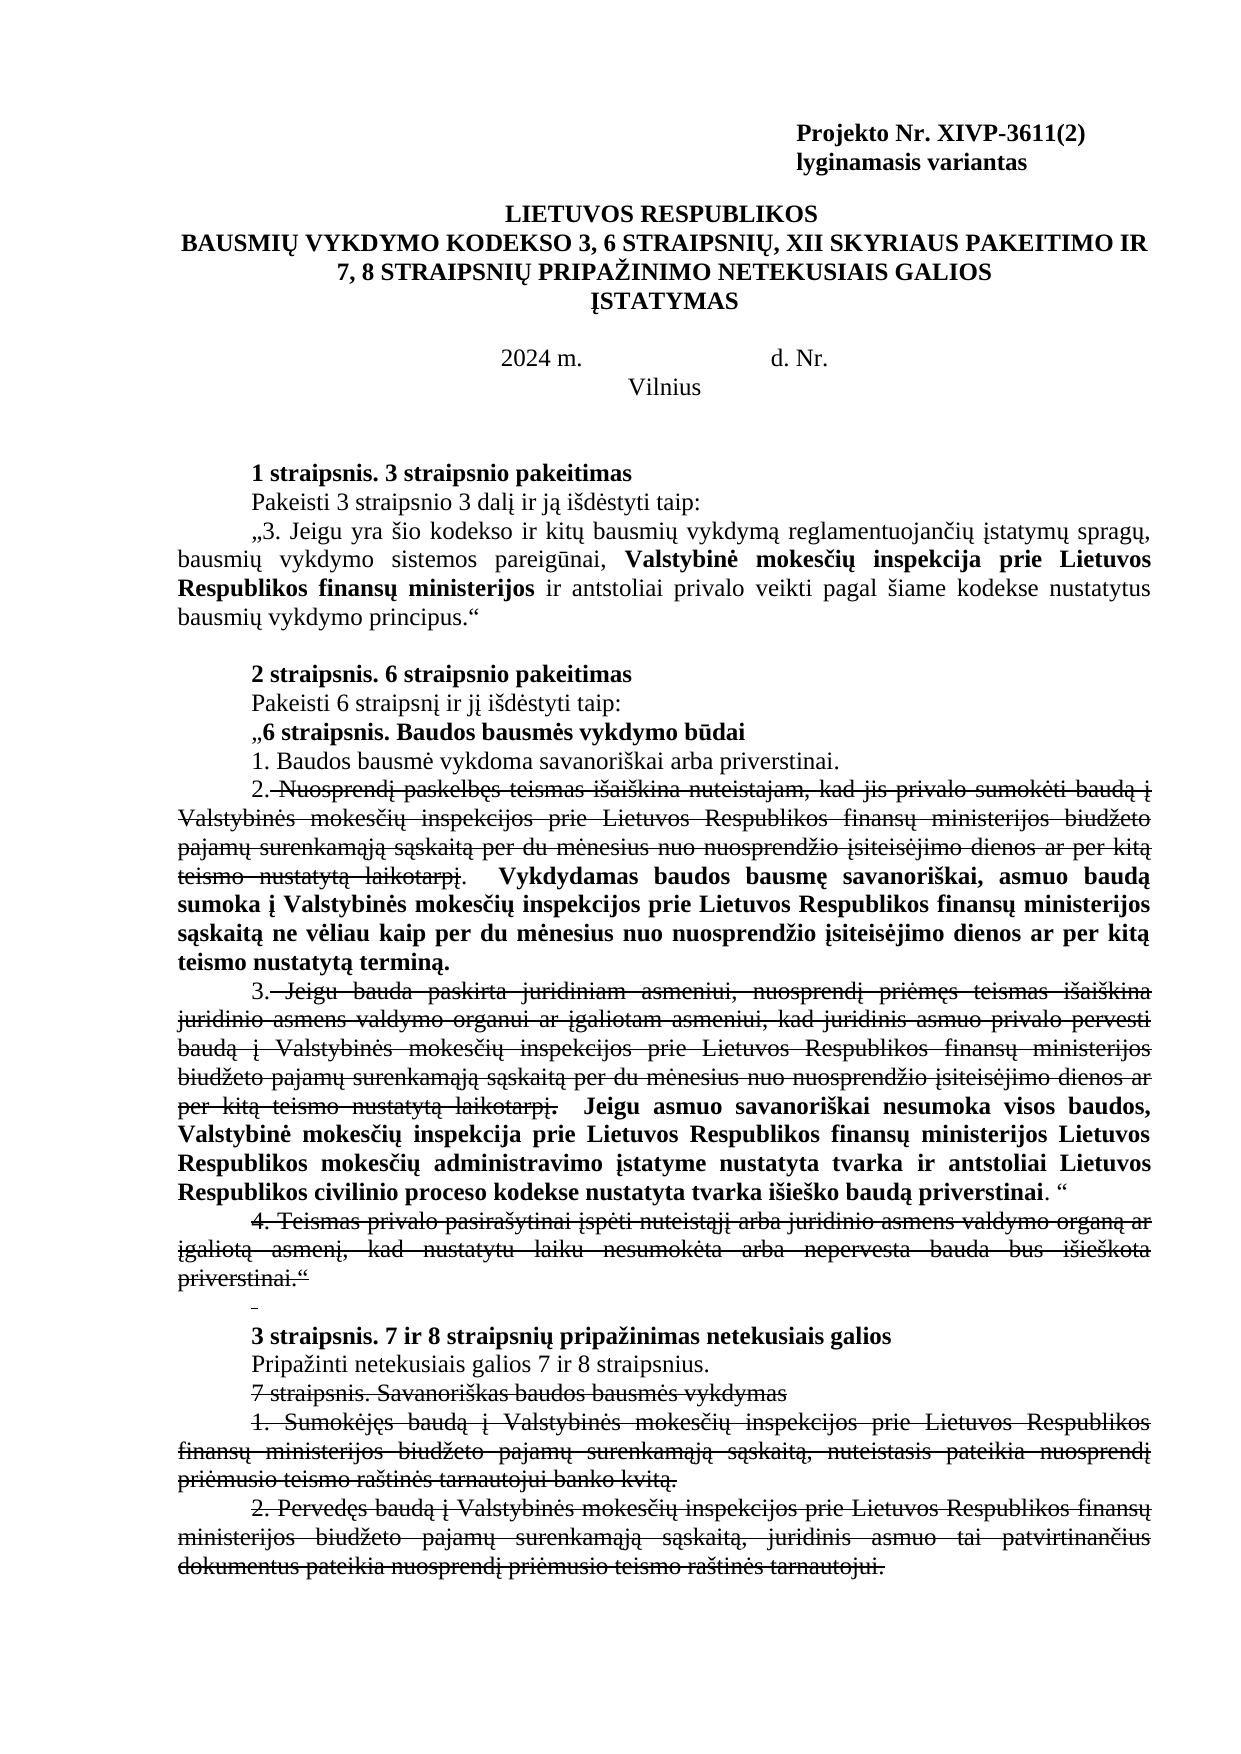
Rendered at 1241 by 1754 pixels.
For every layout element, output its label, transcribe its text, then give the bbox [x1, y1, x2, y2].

text Pripažinti netekusiais galios 7 ir 8 straipsnius. [177, 1349, 1152, 1378]
text Pakeisti 6 straipsnį ir jį išdėstyti taip: [177, 688, 1152, 717]
text 3. Jeigu bauda paskirta juridiniam asmeniui, nuosprendį priėmęs teismas išaiškina juridinio asmens valdymo organui ar įgaliotam asmeniui, kad juridinis asmuo privalo pervesti baudą į Valstybinės mokesčių inspekcijos prie Lietuvos Respublikos finansų ministerijos biudžeto pajamų surenkamąją sąskaitą per du mėnesius nuo nuosprendžio įsiteisėjimo dienos ar per kitą teismo nustatytą laikotarpį. Jeigu asmuo savanoriškai nesumoka visos baudos, Valstybinė mokesčių inspekcija prie Lietuvos Respublikos finansų ministerijos Lietuvos Respublikos mokesčių administravimo įstatyme nustatyta tvarka ir antstoliai Lietuvos Respublikos civilinio proceso kodekse nustatyta tvarka išieško baudą priverstinai. “ [177, 1050, 1152, 1078]
text 3. Jeigu bauda paskirta juridiniam asmeniui, nuosprendį priėmęs teismas išaiškina juridinio asmens valdymo organui ar įgaliotam asmeniui, kad juridinis asmuo privalo pervesti baudą į Valstybinės mokesčių inspekcijos prie Lietuvos Respublikos finansų ministerijos biudžeto pajamų surenkamąją sąskaitą per du mėnesius nuo nuosprendžio įsiteisėjimo dienos ar per kitą teismo nustatytą laikotarpį. Jeigu asmuo savanoriškai nesumoka visos baudos, Valstybinė mokesčių inspekcija prie Lietuvos Respublikos finansų ministerijos Lietuvos Respublikos mokesčių administravimo įstatyme nustatyta tvarka ir antstoliai Lietuvos Respublikos civilinio proceso kodekse nustatyta tvarka išieško baudą priverstinai. “ [177, 976, 1152, 1049]
text bAUSMIŲ VYKDYMO kodekso 3, 6 straipsniŲ, XII skyriaus pakeitimo IR 7, 8 STRAIPSNIŲ PRIPAŽINIMO NETEKUSIAIS GALIOS [177, 228, 1152, 286]
text 3. Jeigu bauda paskirta juridiniam asmeniui, nuosprendį priėmęs teismas išaiškina juridinio asmens valdymo organui ar įgaliotam asmeniui, kad juridinis asmuo privalo pervesti baudą į Valstybinės mokesčių inspekcijos prie Lietuvos Respublikos finansų ministerijos biudžeto pajamų surenkamąją sąskaitą per du mėnesius nuo nuosprendžio įsiteisėjimo dienos ar per kitą teismo nustatytą laikotarpį. Jeigu asmuo savanoriškai nesumoka visos baudos, Valstybinė mokesčių inspekcija prie Lietuvos Respublikos finansų ministerijos Lietuvos Respublikos mokesčių administravimo įstatyme nustatyta tvarka ir antstoliai Lietuvos Respublikos civilinio proceso kodekse nustatyta tvarka išieško baudą priverstinai. “ [177, 1079, 1152, 1206]
text 2. Nuosprendį paskelbęs teismas išaiškina nuteistajam, kad jis privalo sumokėti baudą į Valstybinės mokesčių inspekcijos prie Lietuvos Respublikos finansų ministerijos biudžeto pajamų surenkamąją sąskaitą per du mėnesius nuo nuosprendžio įsiteisėjimo dienos ar per kitą teismo nustatytą laikotarpį. Vykdydamas baudos bausmę savanoriškai, asmuo baudą sumoka į Valstybinės mokesčių inspekcijos prie Lietuvos Respublikos finansų ministerijos sąskaitą ne vėliau kaip per du mėnesius nuo nuosprendžio įsiteisėjimo dienos ar per kitą teismo nustatytą terminą. [177, 774, 1152, 848]
text 2. Nuosprendį paskelbęs teismas išaiškina nuteistajam, kad jis privalo sumokėti baudą į Valstybinės mokesčių inspekcijos prie Lietuvos Respublikos finansų ministerijos biudžeto pajamų surenkamąją sąskaitą per du mėnesius nuo nuosprendžio įsiteisėjimo dienos ar per kitą teismo nustatytą laikotarpį. Vykdydamas baudos bausmę savanoriškai, asmuo baudą sumoka į Valstybinės mokesčių inspekcijos prie Lietuvos Respublikos finansų ministerijos sąskaitą ne vėliau kaip per du mėnesius nuo nuosprendžio įsiteisėjimo dienos ar per kitą teismo nustatytą terminą. [177, 849, 1152, 976]
text 7 straipsnis. Savanoriškas baudos bausmės vykdymas [177, 1378, 1152, 1407]
text Projekto Nr. XIVP-3611(2) [177, 118, 1152, 147]
text 1 straipsnis. 3 straipsnio pakeitimas [177, 458, 1152, 487]
text įstatymas [177, 286, 1152, 314]
text Pakeisti 3 straipsnio 3 dalį ir ją išdėstyti taip: [177, 487, 1152, 516]
text 3 straipsnis. 7 ir 8 straipsnių pripažinimas netekusiais galios [177, 1321, 1152, 1349]
text Vilnius [177, 372, 1152, 401]
text 1. Baudos bausmė vykdoma savanoriškai arba priverstinai. [177, 746, 1152, 774]
text 1. Sumokėjęs baudą į Valstybinės mokesčių inspekcijos prie Lietuvos Respublikos finansų ministerijos biudžeto pajamų surenkamąją sąskaitą, nuteistasis pateikia nuosprendį priėmusio teismo raštinės tarnautojui banko kvitą. [177, 1407, 1152, 1493]
text Lietuvos Respublikos [177, 199, 1152, 228]
text 2. Pervedęs baudą į Valstybinės mokesčių inspekcijos prie Lietuvos Respublikos finansų ministerijos biudžeto pajamų surenkamąją sąskaitą, juridinis asmuo tai patvirtinančius dokumentus pateikia nuosprendį priėmusio teismo raštinės tarnautojui. [177, 1493, 1152, 1579]
text 2024 m. d. Nr. [177, 343, 1152, 372]
text lyginamasis variantas [177, 147, 1152, 176]
text 4. Teismas privalo pasirašytinai įspėti nuteistąjį arba juridinio asmens valdymo organą ar įgaliotą asmenį, kad nustatytu laiku nesumokėta arba nepervesta bauda bus išieškota priverstinai.“ [177, 1206, 1152, 1292]
text 2 straipsnis. 6 straipsnio pakeitimas [177, 659, 1152, 688]
text „6 straipsnis. Baudos bausmės vykdymo būdai [177, 717, 1152, 746]
text „3. Jeigu yra šio kodekso ir kitų bausmių vykdymą reglamentuojančių įstatymų spragų, bausmių vykdymo sistemos pareigūnai, Valstybinė mokesčių inspekcija prie Lietuvos Respublikos finansų ministerijos ir antstoliai privalo veikti pagal šiame kodekse nustatytus bausmių vykdymo principus.“ [177, 516, 1152, 631]
